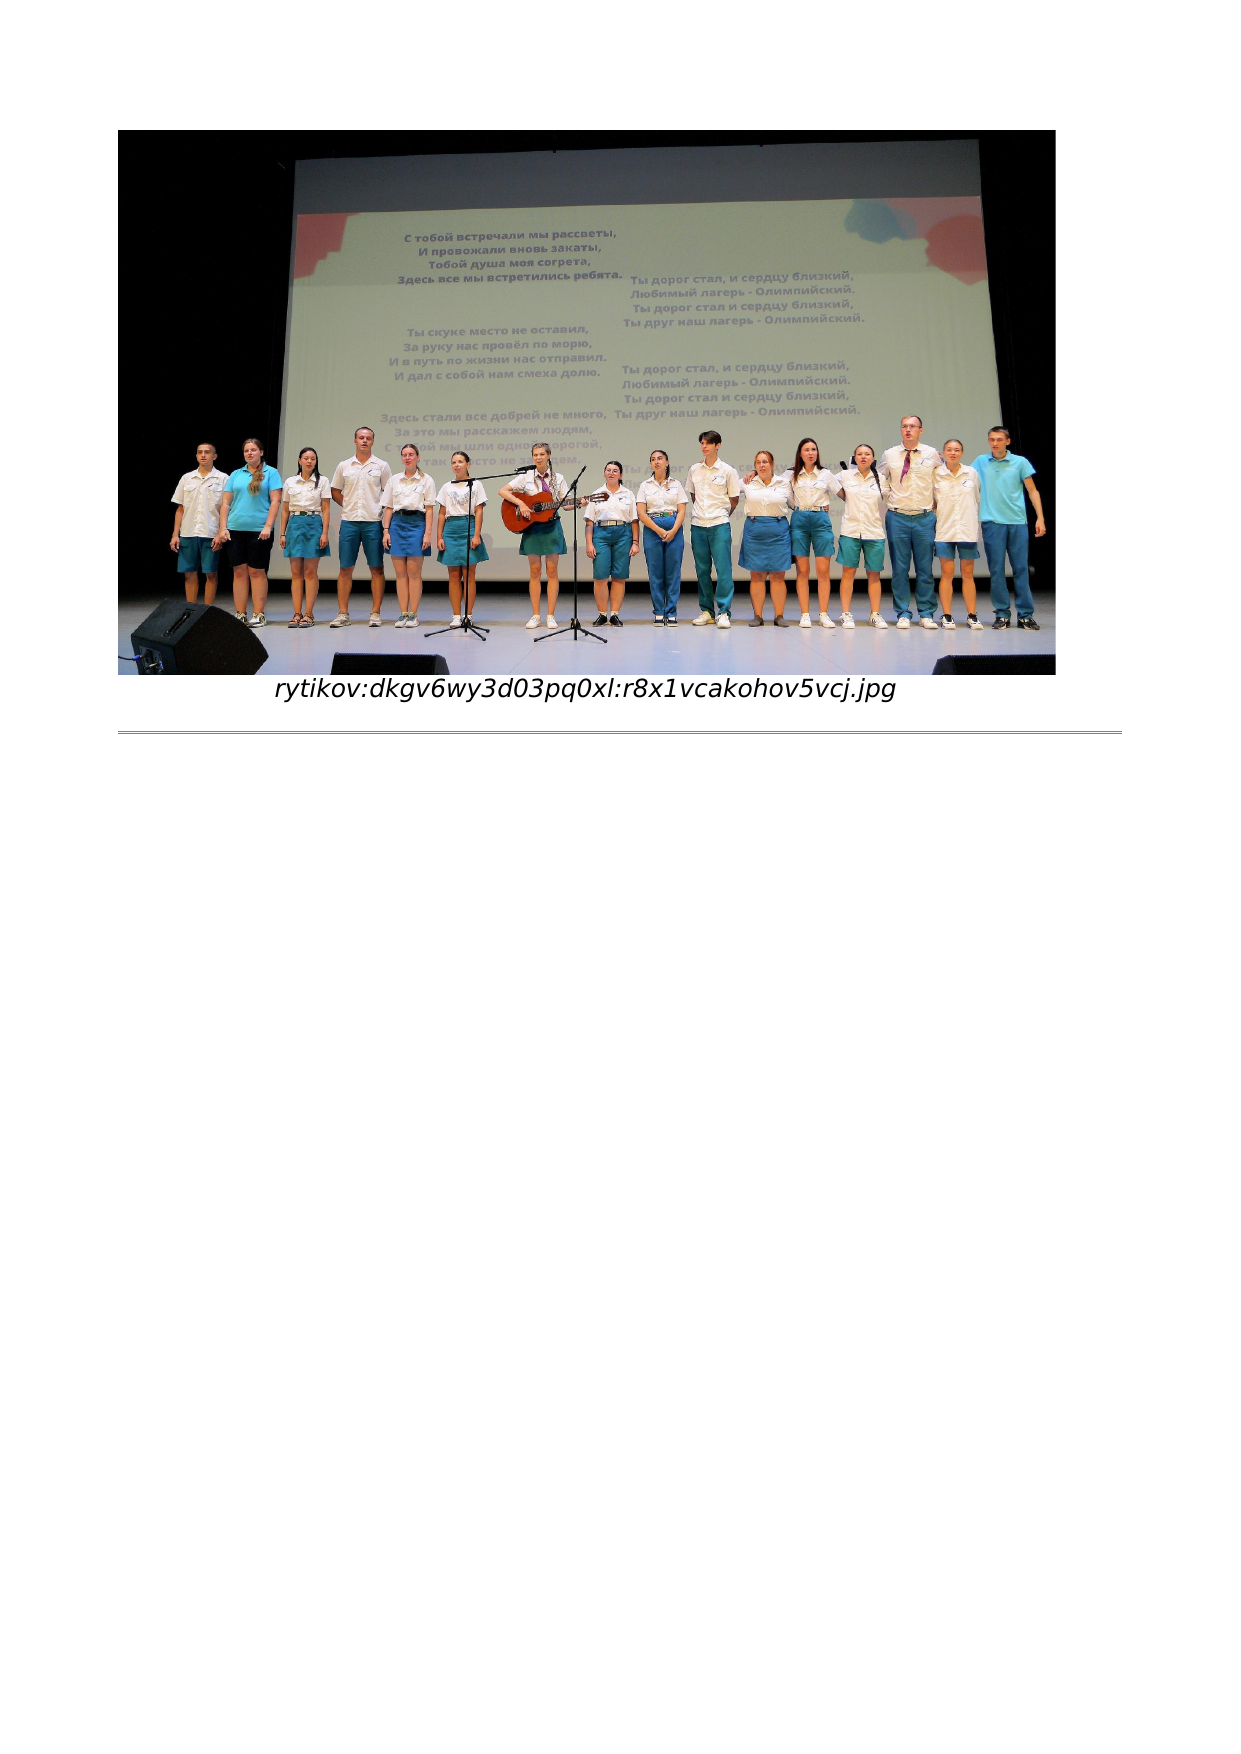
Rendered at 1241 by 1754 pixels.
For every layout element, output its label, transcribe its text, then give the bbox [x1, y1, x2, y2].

picture [118, 130, 1056, 675]
text rytikov:dkgv6wy3d03pq0xl:r8x1vcakohov5vcj.jpg [118, 675, 1056, 704]
